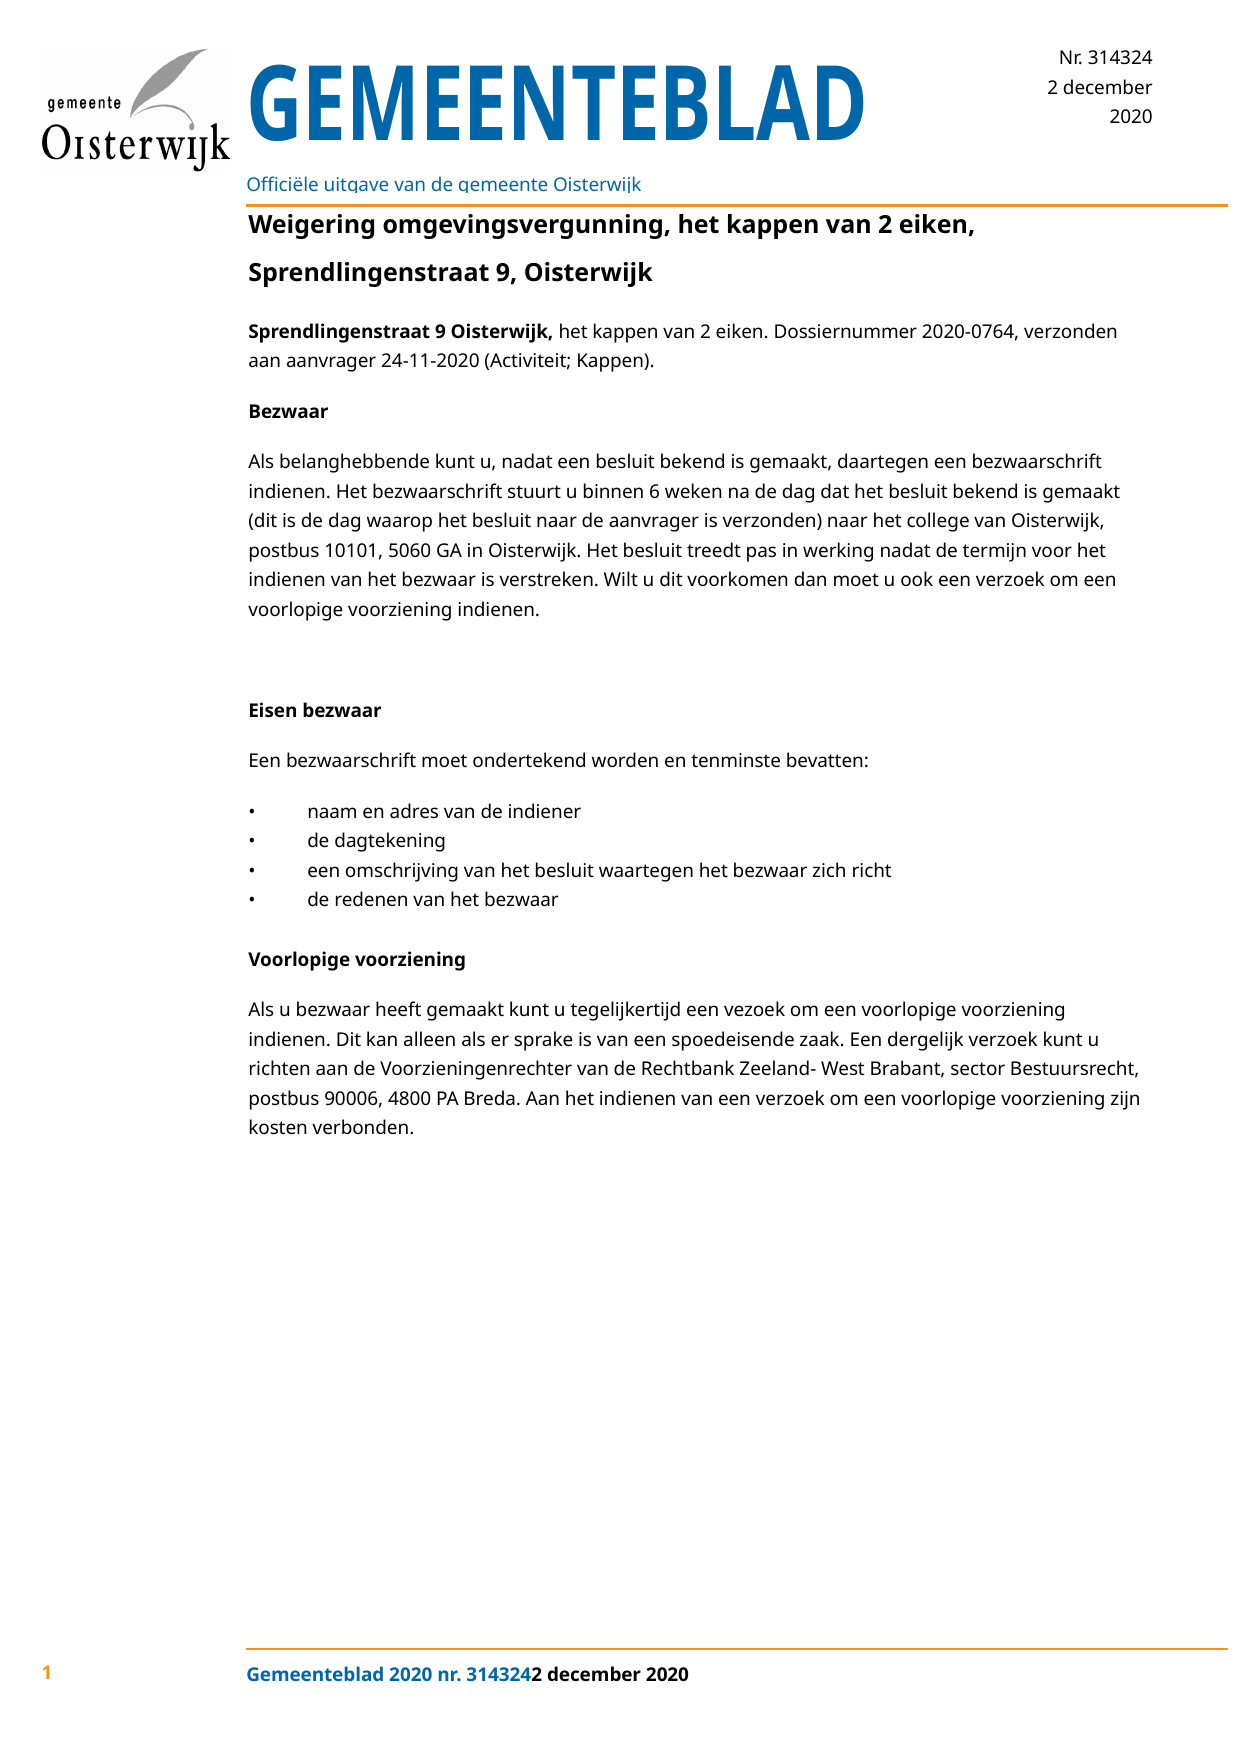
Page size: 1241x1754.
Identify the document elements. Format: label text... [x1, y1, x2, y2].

text Eisen bezwaar [248, 697, 1152, 723]
text Een bezwaarschrift moet ondertekend worden en tenminste bevatten: [248, 747, 1152, 773]
text Bezwaar [248, 398, 1152, 424]
text Sprendlingenstraat 9 Oisterwijk, het kappen van 2 eiken. Dossiernummer 2020-0764, verzonden aan aanvrager 24-11-2020 (Activiteit; Kappen). [248, 318, 1152, 373]
list naam en adres van de indiener [248, 798, 1152, 824]
picture [41, 47, 231, 172]
text Als belanghebbende kunt u, nadat een besluit bekend is gemaakt, daartegen een bezwaarschrift indienen. Het bezwaarschrift stuurt u binnen 6 weken na de dag dat het besluit bekend is gemaakt (dit is de dag waarop het besluit naar de aanvrager is verzonden) naar het college van Oisterwijk, postbus 10101, 5060 GA in Oisterwijk. Het besluit treedt pas in werking nadat de termijn voor het indienen van het bezwaar is verstreken. Wilt u dit voorkomen dan moet u ook een verzoek om een voorlopige voorziening indienen. [248, 448, 1152, 622]
text Weigering omgevingsvergunning, het kappen van 2 eiken, Sprendlingenstraat 9, Oisterwijk [248, 207, 1152, 288]
text Als u bezwaar heeft gemaakt kunt u tegelijkertijd een vezoek om een voorlopige voorziening indienen. Dit kan alleen als er sprake is van een spoedeisende zaak. Een dergelijk verzoek kunt u richten aan de Voorzieningenrechter van de Rechtbank Zeeland- West Brabant, sector Bestuursrecht, postbus 90006, 4800 PA Breda. Aan het indienen van een verzoek om een voorlopige voorziening zijn kosten verbonden. [248, 996, 1152, 1140]
list de redenen van het bezwaar [248, 887, 1152, 912]
list de dagtekening [248, 827, 1152, 853]
text Voorlopige voorziening [248, 946, 1152, 972]
list een omschrijving van het besluit waartegen het bezwaar zich richt [248, 857, 1152, 883]
